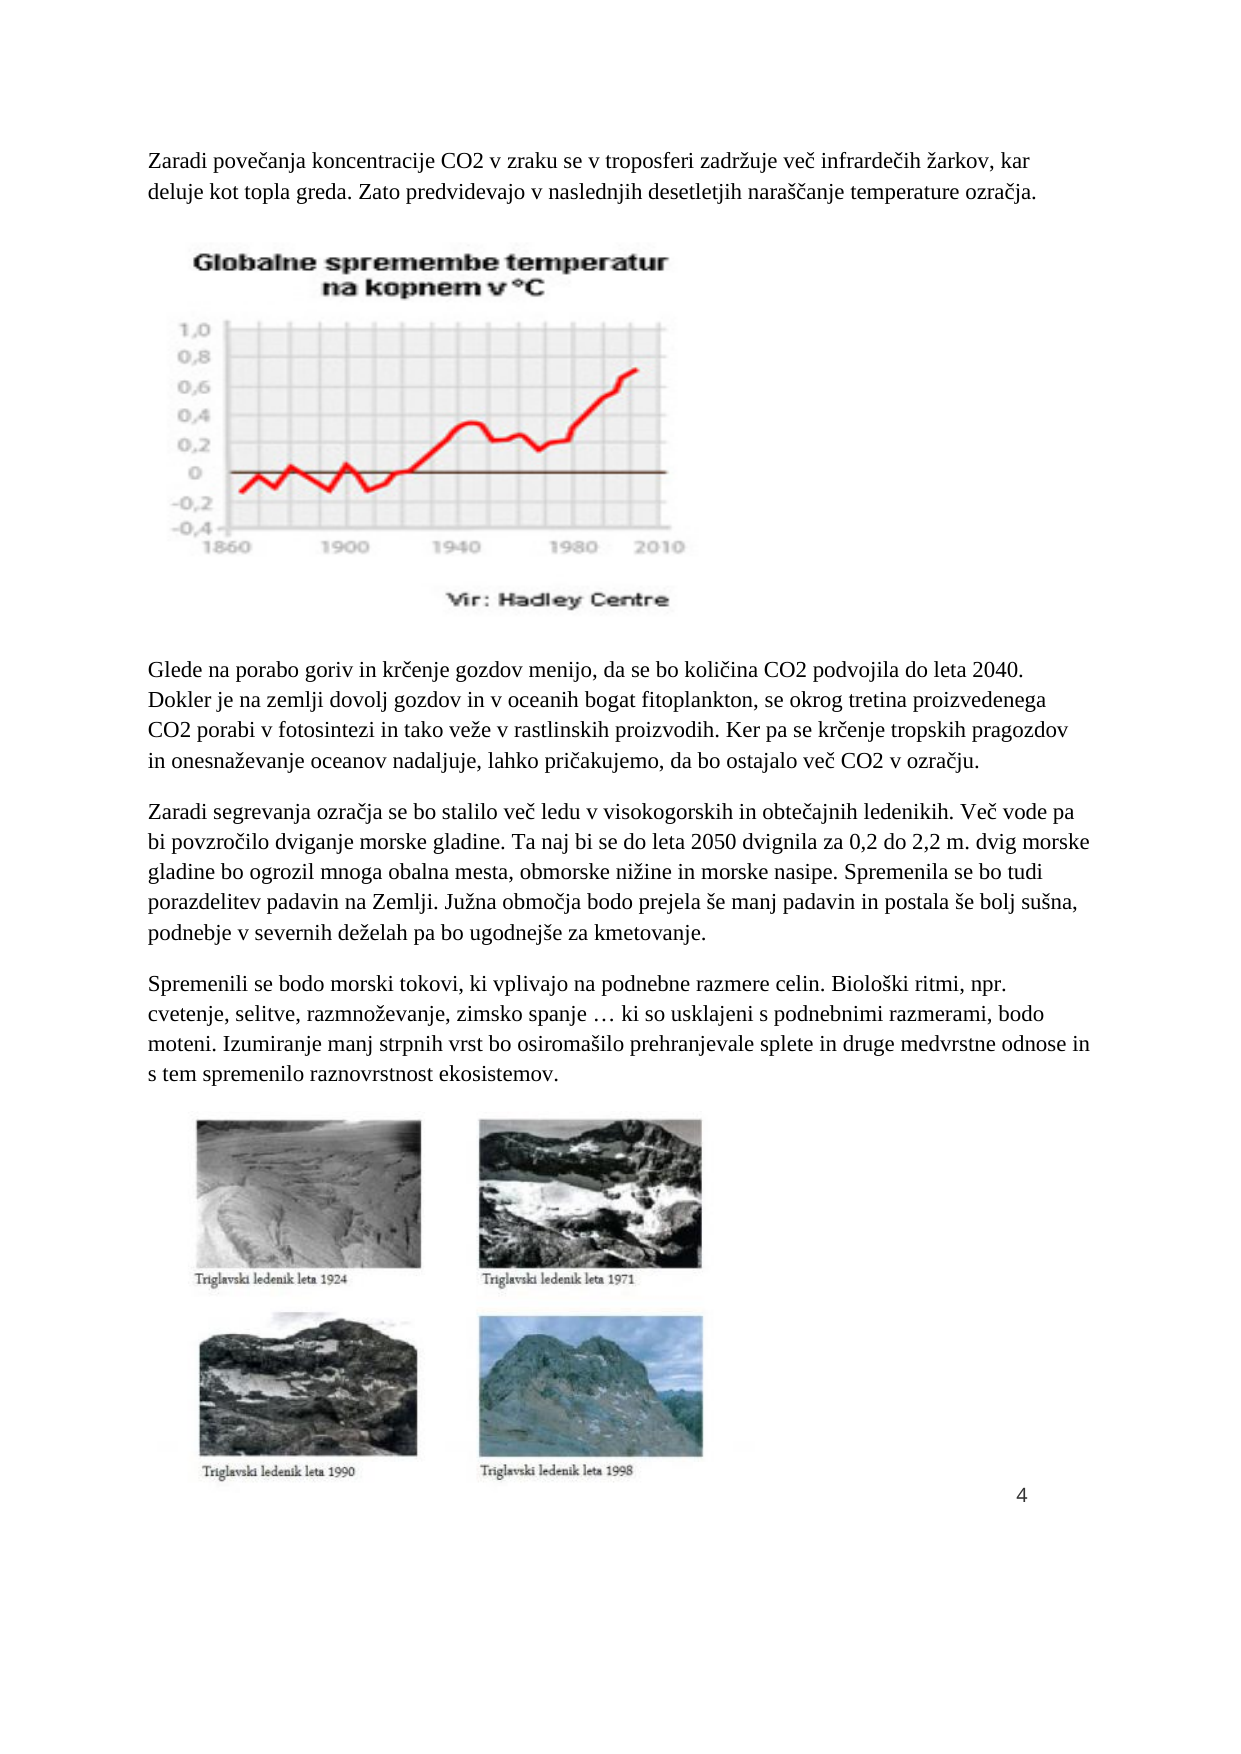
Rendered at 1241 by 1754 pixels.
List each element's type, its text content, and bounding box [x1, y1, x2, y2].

text Spremenili se bodo morski tokovi, ki vplivajo na podnebne razmere celin. Biološki ritmi, npr. cvetenje, selitve, razmnoževanje, zimsko spanje … ki so usklajeni s podnebnimi razmerami, bodo moteni. Izumiranje manj strpnih vrst bo osiromašilo prehranjevale splete in druge medvrstne odnose in s tem spremenilo raznovrstnost ekosistemov. [148, 969, 1093, 1087]
text Glede na porabo goriv in krčenje gozdov menijo, da se bo količina CO2 podvojila do leta 2040. Dokler je na zemlji dovolj gozdov in v oceanih bogat fitoplankton, se okrog tretina proizvedenega CO2 porabi v fotosintezi in tako veže v rastlinskih proizvodih. Ker pa se krčenje tropskih pragozdov in onesnaževanje oceanov nadaljuje, lahko pričakujemo, da bo ostajalo več CO2 v ozračju. [148, 656, 1093, 773]
text Zaradi segrevanja ozračja se bo stalilo več ledu v visokogorskih in obtečajnih ledenikih. Več vode pa bi povzročilo dviganje morske gladine. Ta naj bi se do leta 2050 dvignila za 0,2 do 2,2 m. dvig morske gladine bo ogrozil mnoga obalna mesta, obmorske nižine in morske nasipe. Spremenila se bo tudi porazdelitev padavin na Zemlji. Južna območja bodo prejela še manj padavin in postala še bolj sušna, podnebje v severnih deželah pa bo ugodnejše za kmetovanje. [148, 798, 1093, 945]
picture [147, 228, 704, 631]
text Zaradi povečanja koncentracije CO2 v zraku se v troposferi zadržuje več infrardečih žarkov, kar deluje kot topla greda. Zato predvidevajo v naslednjih desetletjih naraščanje temperature ozračja. [148, 148, 1093, 204]
text 4 [148, 1111, 1093, 1508]
picture [147, 1111, 765, 1502]
